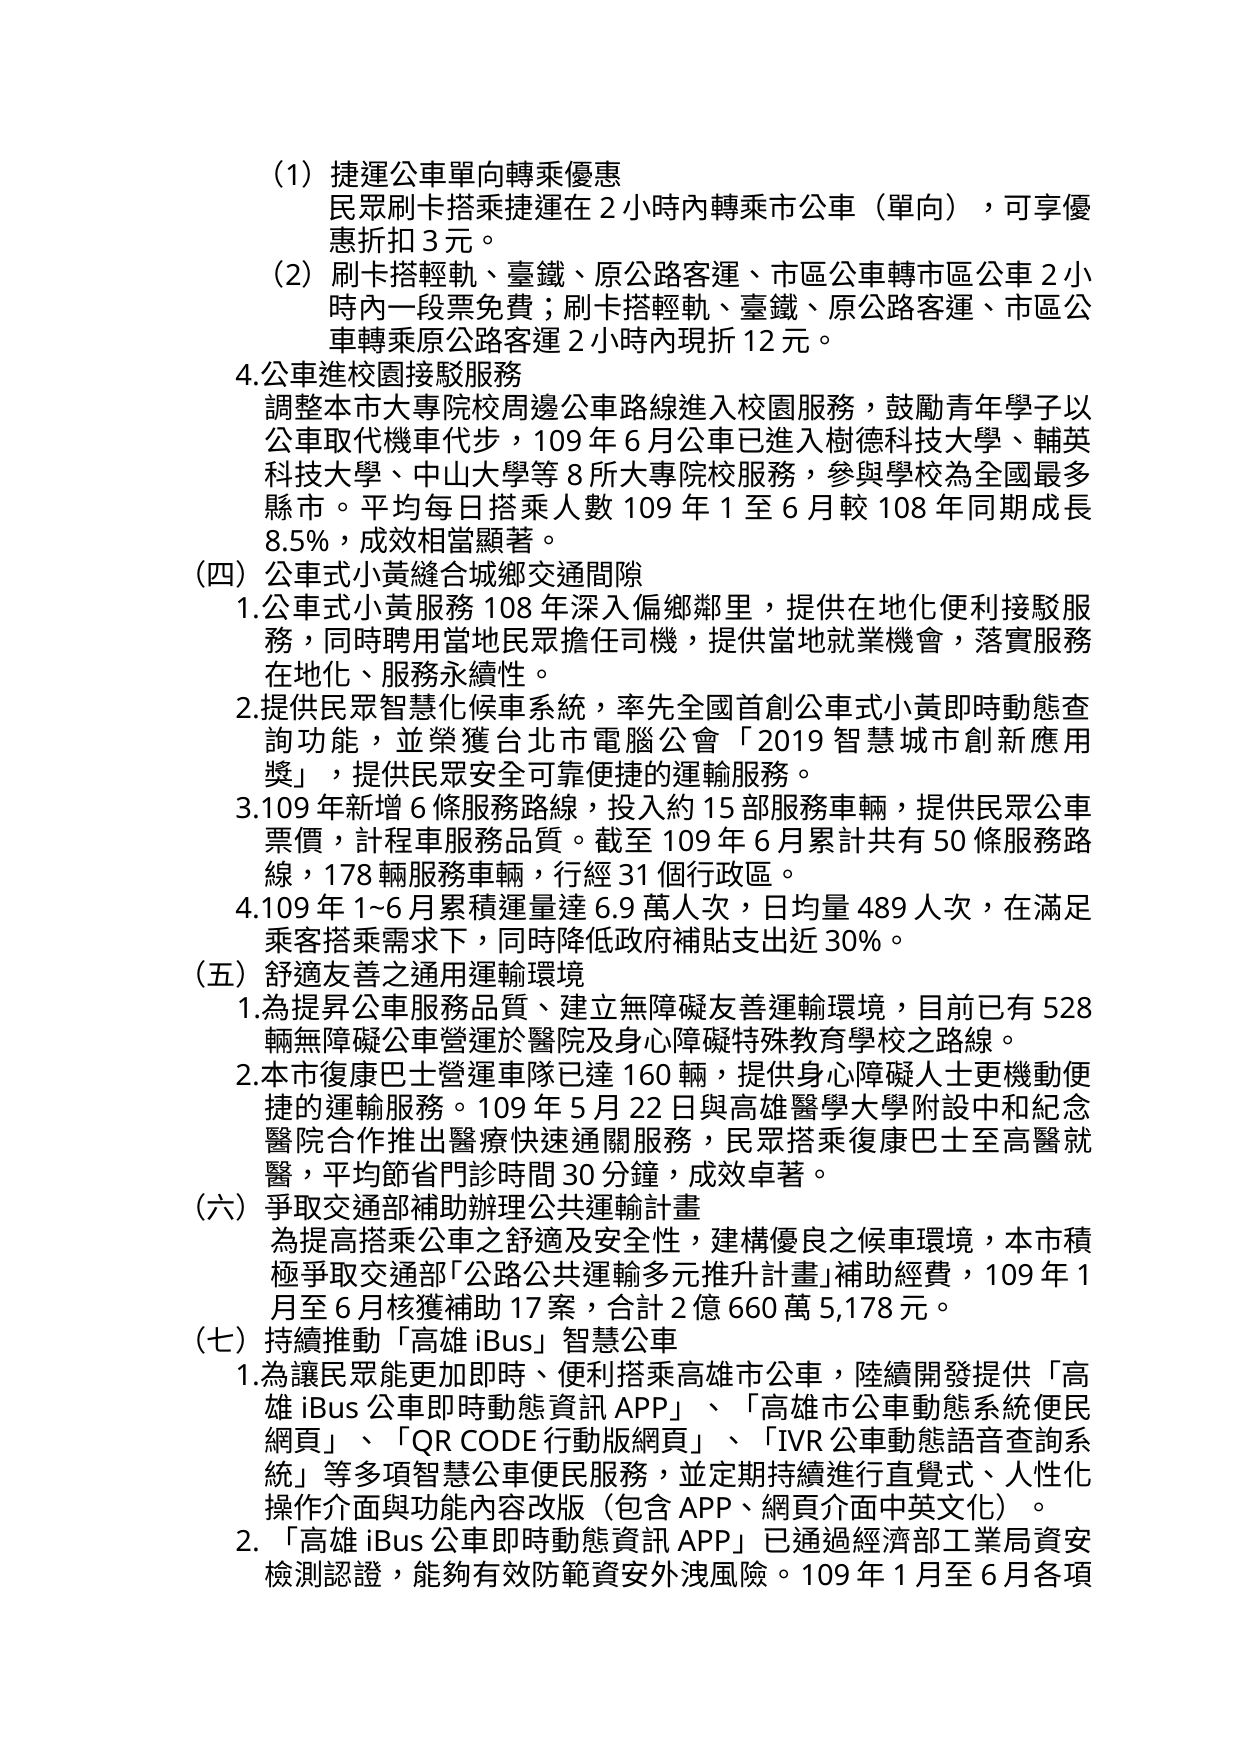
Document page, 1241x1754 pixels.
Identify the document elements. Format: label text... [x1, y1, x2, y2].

text 2.提供民眾智慧化候車系統，率先全國首創公車式小黃即時動態查詢功能，並榮獲台北市電腦公會「2019智慧城市創新應用獎」，提供民眾安全可靠便捷的運輸服務。 [235, 358, 1092, 458]
text 2.本市復康巴士營運車隊已達160輛，提供身心障礙人士更機動便捷的運輸服務。109年5月22日與高雄醫學大學附設中和紀念醫院合作推出醫療快速通關服務，民眾搭乘復康巴士至高醫就醫，平均節省門診時間30分鐘，成效卓著。 [235, 725, 1092, 858]
text （五）舒適友善之通用運輸環境 [177, 625, 1092, 658]
text 為改善本市空氣品質，持續鼓勵公車業者將老舊公車汰換為電動低地板公車，截至109年6月本市電動公車數量已達123輛，占公車總量的12%，並配合行政院政策，以2030年公車全面電動化為目標。 [270, 1325, 1092, 1458]
text 四、運輸監理 [148, 1492, 1092, 1525]
text （八）持續推動綠能電動公車 [177, 1292, 1092, 1325]
text 1.為讓民眾能更加即時、便利搭乘高雄市公車，陸續開發提供「高雄iBus公車即時動態資訊APP」、「高雄市公車動態系統便民網頁」、「QR CODE行動版網頁」、「IVR公車動態語音查詢系統」等多項智慧公車便民服務，並定期持續進行直覺式、人性化操作介面與功能內容改版（包含APP、網頁介面中英文化）。 [235, 1025, 1092, 1192]
text 2. 「高雄iBus公車即時動態資訊APP」已通過經濟部工業局資安檢測認證，能夠有效防範資安外洩風險。109年1月至6月各項服務查詢使用次數總計4,696萬次。 [235, 1192, 1092, 1292]
text （七）持續推動「高雄iBus」智慧公車 [177, 992, 1092, 1025]
text 1.翻轉高雄捷運營運績效 [235, 1558, 1092, 1592]
text （一）捷運監理 [177, 1525, 1092, 1558]
text 為提高搭乘公車之舒適及安全性，建構優良之候車環境，本市積極爭取交通部｢公路公共運輸多元推升計畫｣補助經費，109年1月至6月核獲補助17案，合計2億660萬5,178元。 [270, 892, 1092, 992]
text 1.為提昇公車服務品質、建立無障礙友善運輸環境，目前已有528輛無障礙公車營運於醫院及身心障礙特殊教育學校之路線。 [236, 658, 1092, 725]
text （六）爭取交通部補助辦理公共運輸計畫 [177, 858, 1092, 892]
text 1.公車式小黃服務108年深入偏鄉鄰里，提供在地化便利接駁服務，同時聘用當地民眾擔任司機，提供當地就業機會，落實服務在地化、服務永續性。 [235, 258, 1092, 358]
text 四、運輸監理 [154, 1496, 173, 1514]
text （四）公車式小黃縫合城鄉交通間隙 [177, 225, 1092, 258]
text 調整本市大專院校周邊公車路線進入校園服務，鼓勵青年學子以公車取代機車代步，109年6月公車已進入樹德科技大學、輔英科技大學、中山大學等8所大專院校服務，參與學校為全國最多縣市。平均每日搭乘人數109年1至6月較108年同期成長8.5%，成效相當顯著。 [264, 158, 1092, 225]
text 3.109年新增6條服務路線，投入約15部服務車輛，提供民眾公車票價，計程車服務品質。截至109年6月累計共有50條服務路線，178輛服務車輛，行經31個行政區。 [235, 458, 1092, 558]
text 4.109年1~6月累積運量達6.9萬人次，日均量489人次，在滿足乘客搭乘需求下，同時降低政府補貼支出近30%。 [235, 558, 1092, 625]
